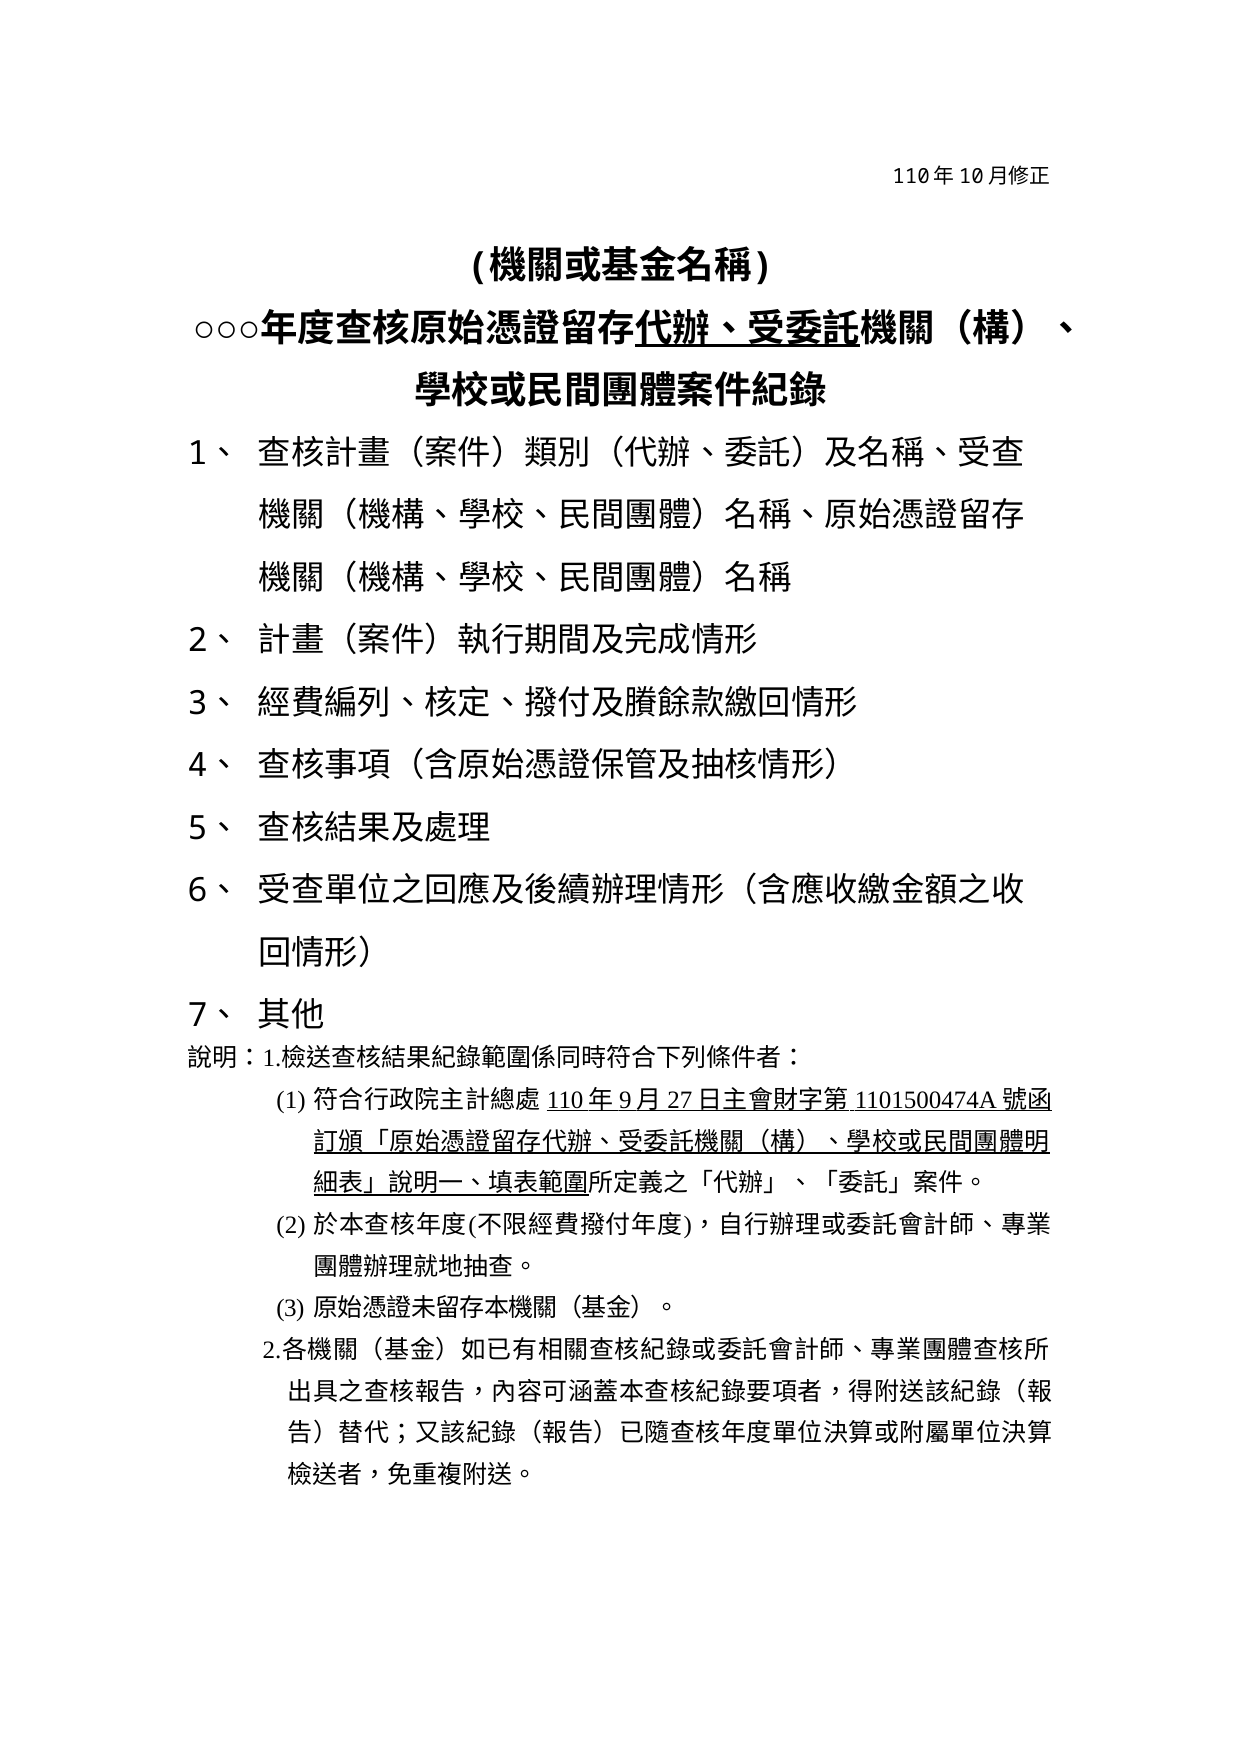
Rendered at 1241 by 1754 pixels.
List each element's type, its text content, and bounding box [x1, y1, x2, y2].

list 經費編列、核定、撥付及賸餘款繳回情形 [187, 658, 1053, 721]
text 說明：1.檢送查核結果紀錄範圍係同時符合下列條件者： [187, 1033, 1053, 1075]
list 查核事項（含原始憑證保管及抽核情形） [187, 721, 1053, 783]
list 查核計畫（案件）類別（代辦、委託）及名稱、受查機關（機構、學校、民間團體）名稱、原始憑證留存機關（機構、學校、民間團體）名稱 [187, 408, 1053, 596]
text 110年10月修正 [843, 159, 1099, 189]
list 受查單位之回應及後續辦理情形（含應收繳金額之收回情形） [187, 846, 1053, 971]
text ○○○年度查核原始憑證留存代辦、受委託機關（構）、學校或民間團體案件紀錄 [187, 283, 1053, 408]
list 其他 [187, 971, 1053, 1033]
list 查核結果及處理 [187, 783, 1053, 846]
list 原始憑證未留存本機關（基金）。 [276, 1283, 1053, 1325]
text 2.各機關（基金）如已有相關查核紀錄或委託會計師、專業團體查核所出具之查核報告，內容可涵蓋本查核紀錄要項者，得附送該紀錄（報告）替代；又該紀錄（報告）已隨查核年度單位決算或附屬單位決算檢送者，免重複附送。 [262, 1325, 1053, 1492]
list 計畫（案件）執行期間及完成情形 [187, 596, 1053, 658]
list 符合行政院主計總處110年9月27日主會財字第1101500474A號函訂頒「原始憑證留存代辦、受委託機關（構）、學校或民間團體明細表」說明一、填表範圍所定義之「代辦」、「委託」案件。 [276, 1075, 1053, 1200]
list 於本查核年度(不限經費撥付年度)，自行辦理或委託會計師、專業團體辦理就地抽查。 [276, 1200, 1053, 1283]
text (機關或基金名稱) [187, 221, 1053, 283]
